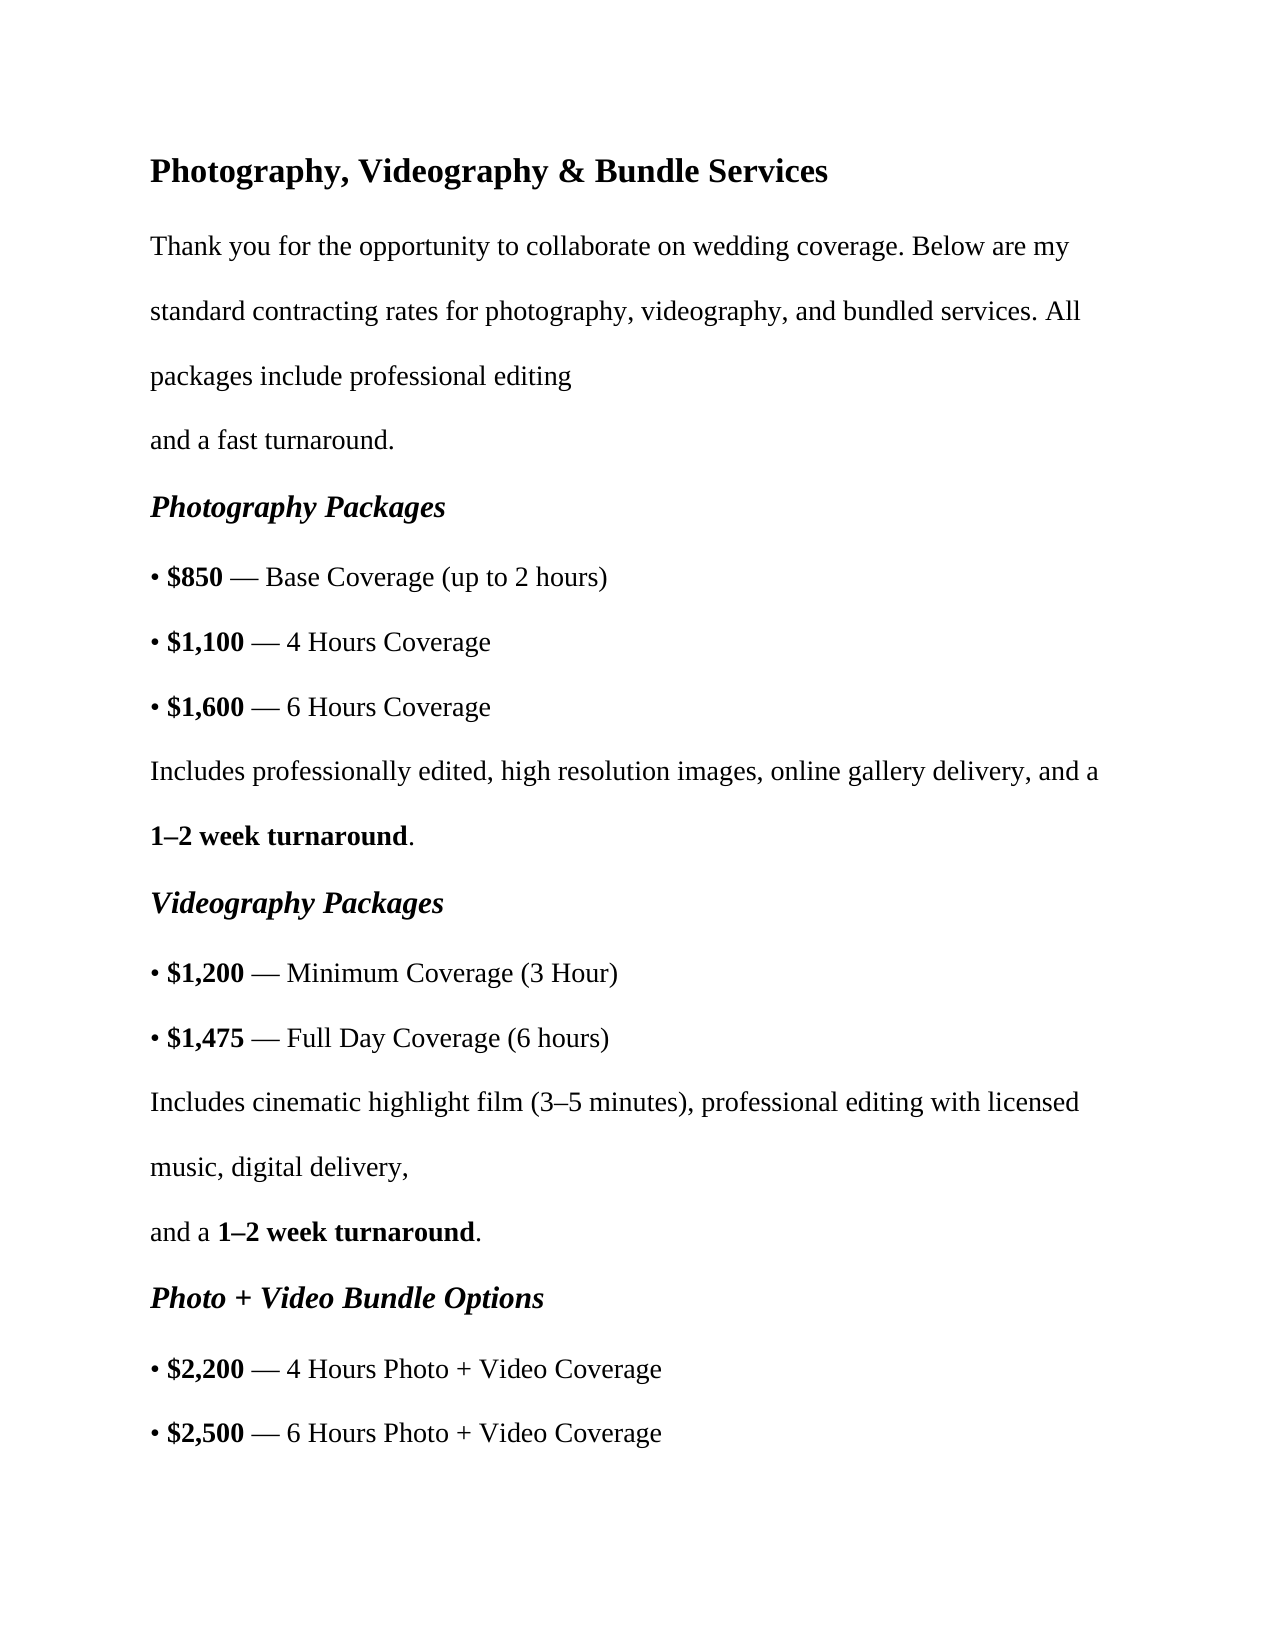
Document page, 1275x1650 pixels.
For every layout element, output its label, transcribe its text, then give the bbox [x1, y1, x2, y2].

text Photography Packages [150, 488, 1125, 524]
text Thank you for the opportunity to collaborate on wedding coverage. Below are my standard contracting rates for photography, videography, and bundled services. All packages include professional editing [150, 229, 1125, 391]
text Includes professionally edited, high resolution images, online gallery delivery, and a 1–2 week turnaround. [150, 754, 1125, 852]
text • $1,475 — Full Day Coverage (6 hours) [150, 1021, 1125, 1053]
text Photo + Video Bundle Options [150, 1280, 1125, 1316]
text • $1,600 — 6 Hours Coverage [150, 689, 1125, 722]
text • $2,200 — 4 Hours Photo + Video Coverage [150, 1352, 1125, 1384]
text Includes cinematic highlight film (3–5 minutes), professional editing with licensed music, digital delivery, [150, 1085, 1125, 1183]
text • $850 — Base Coverage (up to 2 hours) [150, 560, 1125, 592]
text and a fast turnaround. [150, 423, 1125, 456]
text and a 1–2 week turnaround. [150, 1215, 1125, 1247]
text Videography Packages [150, 884, 1125, 920]
text • $1,100 — 4 Hours Coverage [150, 625, 1125, 657]
text • $2,500 — 6 Hours Photo + Video Coverage [150, 1416, 1125, 1449]
text • $1,200 — Minimum Coverage (3 Hour) [150, 956, 1125, 988]
text Photography, Videography & Bundle Services [150, 150, 1125, 189]
